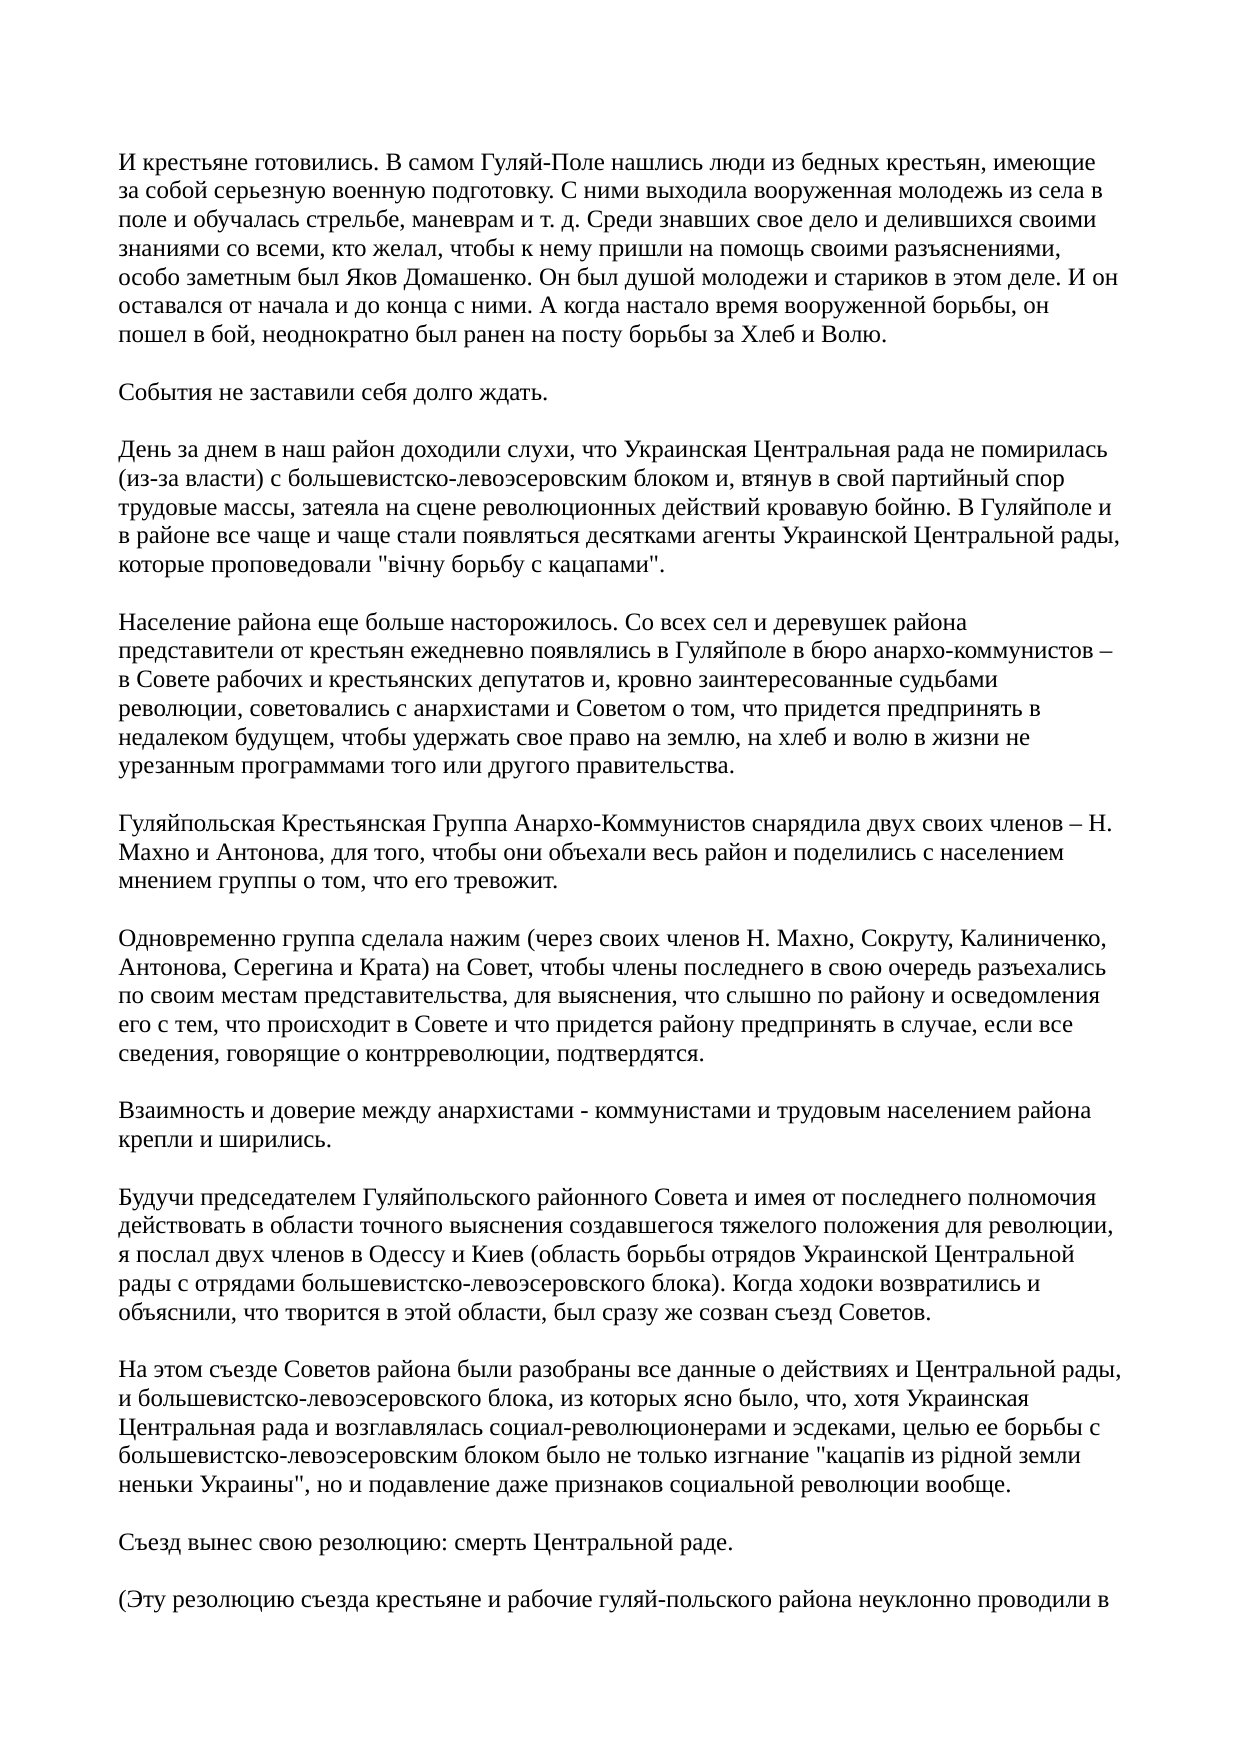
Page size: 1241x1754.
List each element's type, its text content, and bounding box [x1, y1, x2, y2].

text Будучи председателем Гуляйпольского районного Совета и имея от последнего полномочия действовать в области точного выяснения создавшегося тяжелого положения для революции, я послал двух членов в Одессу и Киев (область борьбы отрядов Украинской Центральной рады с отрядами большевистско-левоэсеровского блока). Когда ходоки возвратились и объяснили, что творится в этой области, был сразу же созван съезд Советов. [118, 1182, 1122, 1326]
text (Эту резолюцию съезда крестьяне и рабочие гуляй-польского района неуклонно проводили в [118, 1584, 1122, 1613]
text Население района еще больше насторожилось. Со всех сел и деревушек района представители от крестьян ежедневно появлялись в Гуляйполе в бюро анархо-коммунистов – в Совете рабочих и крестьянских депутатов и, кровно заинтересованные судьбами революции, советовались с анархистами и Советом о том, что придется предпринять в недалеком будущем, чтобы удержать свое право на землю, на хлеб и волю в жизни не урезанным программами того или другого правительства. [118, 607, 1122, 779]
text События не заставили себя долго ждать. [118, 377, 1122, 406]
text День за днем в наш район доходили слухи, что Украинская Центральная рада не помирилась (из-за власти) с большевистско-левоэсеровским блоком и, втянув в свой партийный спор трудовые массы, затеяла на сцене революционных действий кровавую бойню. В Гуляйполе и в районе все чаще и чаще стали появляться десятками агенты Украинской Центральной рады, которые проповедовали "вiчну борьбу с кацапами". [118, 434, 1122, 578]
text Одновременно группа сделала нажим (через своих членов Н. Махно, Сокруту, Калиниченко, Антонова, Серегина и Крата) на Совет, чтобы члены последнего в свою очередь разъехались по своим местам представительства, для выяснения, что слышно по району и осведомления его с тем, что происходит в Совете и что придется району предпринять в случае, если все сведения, говорящие о контрреволюции, подтвердятся. [118, 923, 1122, 1067]
text На этом съезде Советов района были разобраны все данные о действиях и Центральной рады, и большевистско-левоэсеровского блока, из которых ясно было, что, хотя Украинская Центральная рада и возглавлялась социал-революционерами и эсдеками, целью ее борьбы с большевистско-левоэсеровским блоком было не только изгнание "кацапiв из рiдной земли неньки Украины", но и подавление даже признаков социальной революции вообще. [118, 1354, 1122, 1498]
text Съезд вынес свою резолюцию: смерть Центральной раде. [118, 1527, 1122, 1556]
text И крестьяне готовились. В самом Гуляй-Поле нашлись люди из бедных крестьян, имеющие за собой серьезную военную подготовку. С ними выходила вооруженная молодежь из села в поле и обучалась стрельбе, маневрам и т. д. Среди знавших свое дело и делившихся своими знаниями со всеми, кто желал, чтобы к нему пришли на помощь своими разъяснениями, особо заметным был Яков Домашенко. Он был душой молодежи и стариков в этом деле. И он оставался от начала и до конца с ними. А когда настало время вооруженной борьбы, он пошел в бой, неоднократно был ранен на посту борьбы за Хлеб и Волю. [118, 147, 1122, 348]
text Гуляйпольская Крестьянская Группа Анархо-Коммунистов снарядила двух своих членов – Н. Махно и Антонова, для того, чтобы они объехали весь район и поделились с населением мнением группы о том, что его тревожит. [118, 808, 1122, 894]
text Взаимность и доверие между анархистами - коммунистами и трудовым населением района крепли и ширились. [118, 1096, 1122, 1153]
